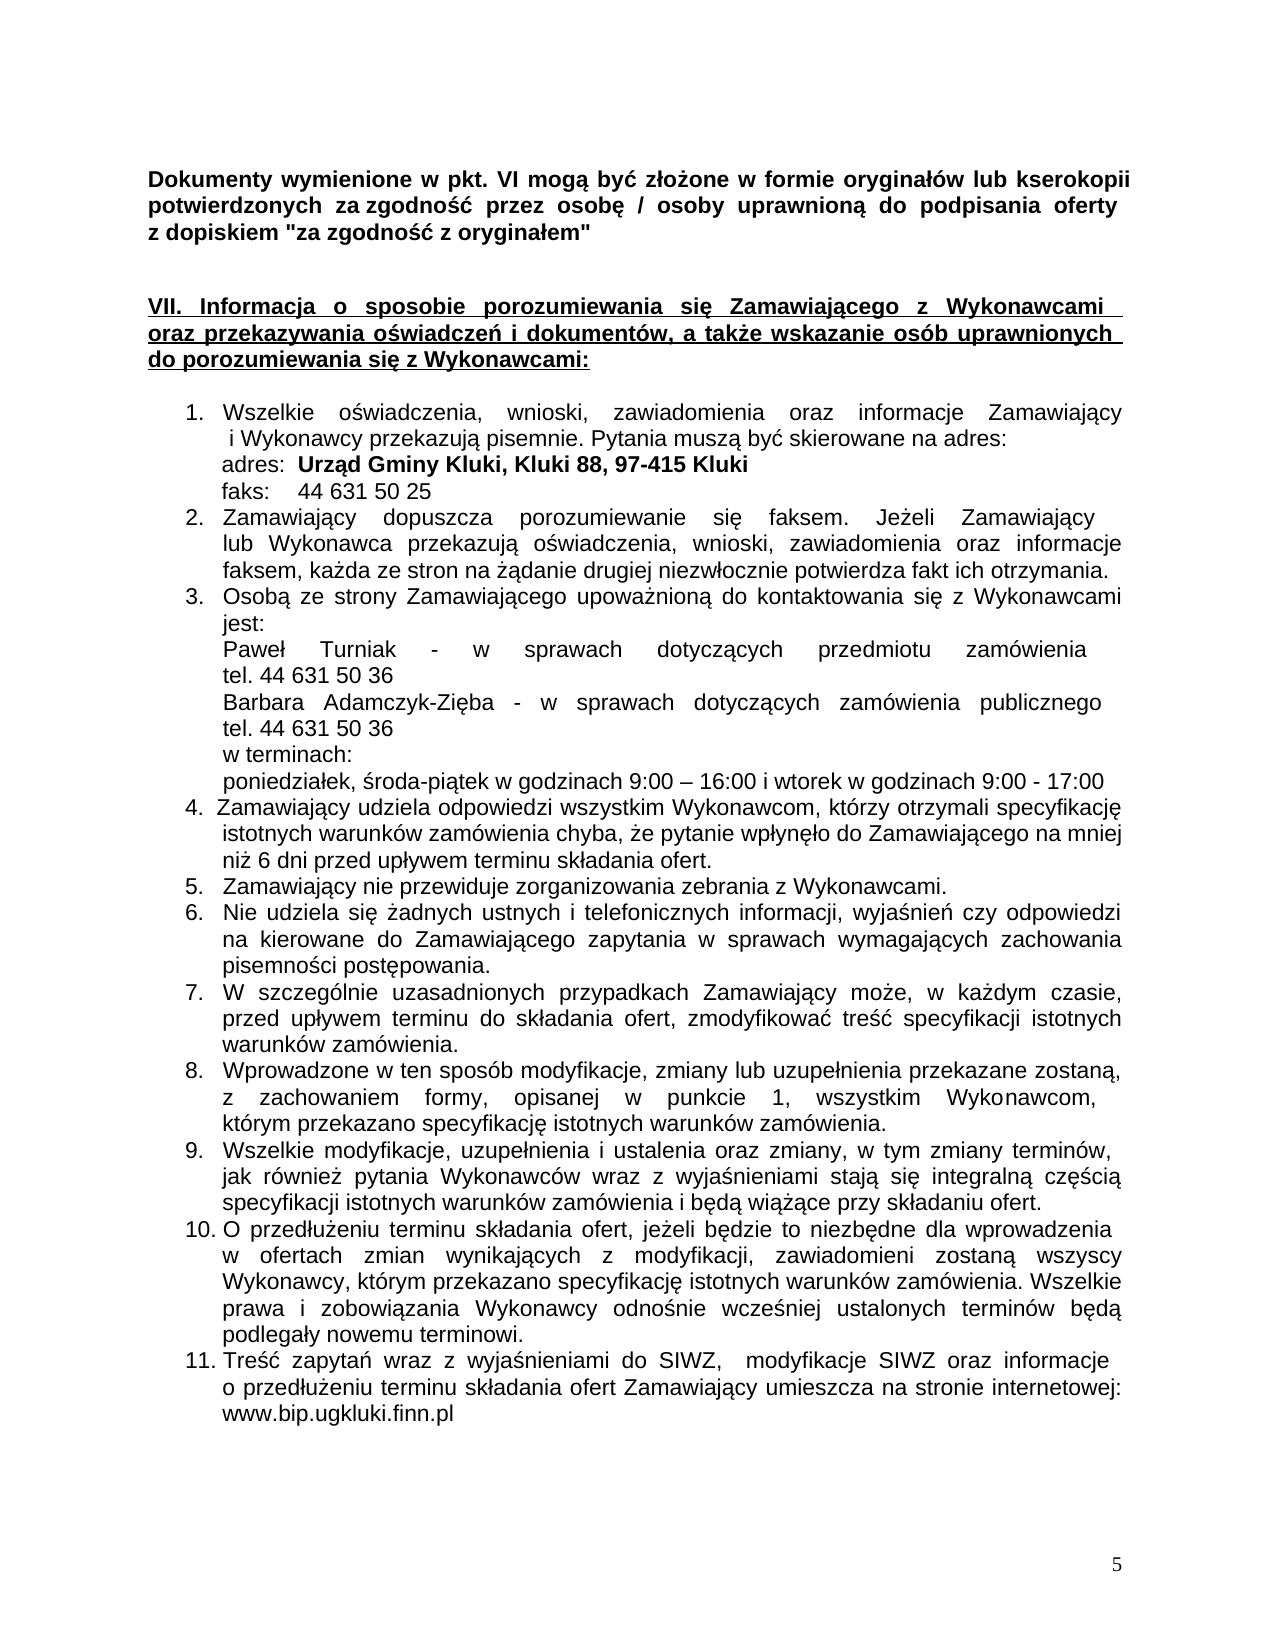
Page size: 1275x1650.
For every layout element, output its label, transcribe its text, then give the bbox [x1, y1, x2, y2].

list Treść zapytań wraz z wyjaśnieniami do SIWZ, modyfikacje SIWZ oraz informacje o przedłużeniu terminu składania ofert Zamawiający umieszcza na stronie internetowej: www.bip.ugkluki.finn.pl [185, 1347, 1122, 1426]
text faks: 44 631 50 25 [148, 478, 1122, 504]
text oraz przekazywania oświadczeń i dokumentów, a także wskazanie osób uprawnionych [148, 317, 1122, 342]
list Wszelkie modyfikacje, uzupełnienia i ustalenia oraz zmiany, w tym zmiany terminów, jak również pytania Wykonawców wraz z wyjaśnieniami stają się integralną częścią specyfikacji istotnych warunków zamówienia i będą wiążące przy składaniu ofert. [185, 1137, 1122, 1216]
list W szczególnie uzasadnionych przypadkach Zamawiający może, w każdym czasie, przed upływem terminu do składania ofert, zmodyfikować treść specyfikacji istotnych warunków zamówienia. [185, 978, 1122, 1057]
text Dokumenty wymienione w pkt. VI mogą być złożone w formie oryginałów lub kserokopii potwierdzonych za zgodność przez osobę / osoby uprawnioną do podpisania oferty z dopiskiem "za zgodność z oryginałem" [148, 166, 1132, 245]
text do porozumiewania się z Wykonawcami: [148, 344, 1122, 372]
list Zamawiający dopuszcza porozumiewanie się faksem. Jeżeli Zamawiający lub Wykonawca przekazują oświadczenia, wnioski, zawiadomienia oraz informacje faksem, każda ze stron na żądanie drugiej niezwłocznie potwierdza fakt ich otrzymania. [185, 504, 1122, 583]
text poniedziałek, środa-piątek w godzinach 9:00 – 16:00 i wtorek w godzinach 9:00 - 17:00 [223, 768, 1122, 794]
list Wprowadzone w ten sposób modyfikacje, zmiany lub uzupełnienia przekazane zostaną, z zachowaniem formy, opisanej w punkcie 1, wszystkim Wyko­nawcom, którym przekazano specyfikację istotnych warunków zamówienia. [185, 1057, 1122, 1137]
list Nie udziela się żadnych ustnych i telefonicznych informacji, wyjaśnień czy odpowiedzi na kierowane do Zamawiającego zapytania w sprawach wymagających zachowania pisemności postępowania. [185, 899, 1122, 978]
text VII. Informacja o sposobie porozumiewania się Zamawiającego z Wykonawcami [148, 293, 1122, 316]
list Zamawiający nie przewiduje zorganizowania zebrania z Wykonawcami. [185, 873, 1122, 899]
text adres: Urząd Gminy Kluki, Kluki 88, 97-415 Kluki [148, 451, 1122, 478]
list Osobą ze strony Zamawiającego upoważnioną do kontaktowania się z Wykonawcami jest: [185, 583, 1122, 636]
list Wszelkie oświad­czenia, wnioski, zawiadomienia oraz informacje Zamawiający i Wykonawcy przekazują pisemnie. Pytania muszą być skierowane na adres: [185, 399, 1122, 451]
list Zamawiający udziela odpowiedzi wszystkim Wykonawcom, którzy otrzymali specyfikację istotnych warunków zamówienia chyba, że pytanie wpłynęło do Zamawiającego na mniej niż 6 dni przed upływem terminu składania ofert. [185, 794, 1122, 873]
text Paweł Turniak - w sprawach dotyczących przedmiotu zamówienia tel. 44 631 50 36 [223, 636, 1122, 688]
list O przedłużeniu terminu składania ofert, jeżeli będzie to niezbędne dla wprowadzenia w ofertach zmian wynikających z modyfikacji, zawiadomieni zostaną wszyscy Wykonawcy, którym przekazano specyfikację istotnych warunków zamówienia. Wszelkie prawa i zobowiązania Wykonawcy odnośnie wcześniej ustalonych terminów będą podlegały nowemu terminowi. [185, 1216, 1122, 1347]
text Barbara Adamczyk-Zięba - w sprawach dotyczących zamówienia publicznego tel. 44 631 50 36 [223, 688, 1122, 741]
text w terminach: [223, 741, 1122, 768]
